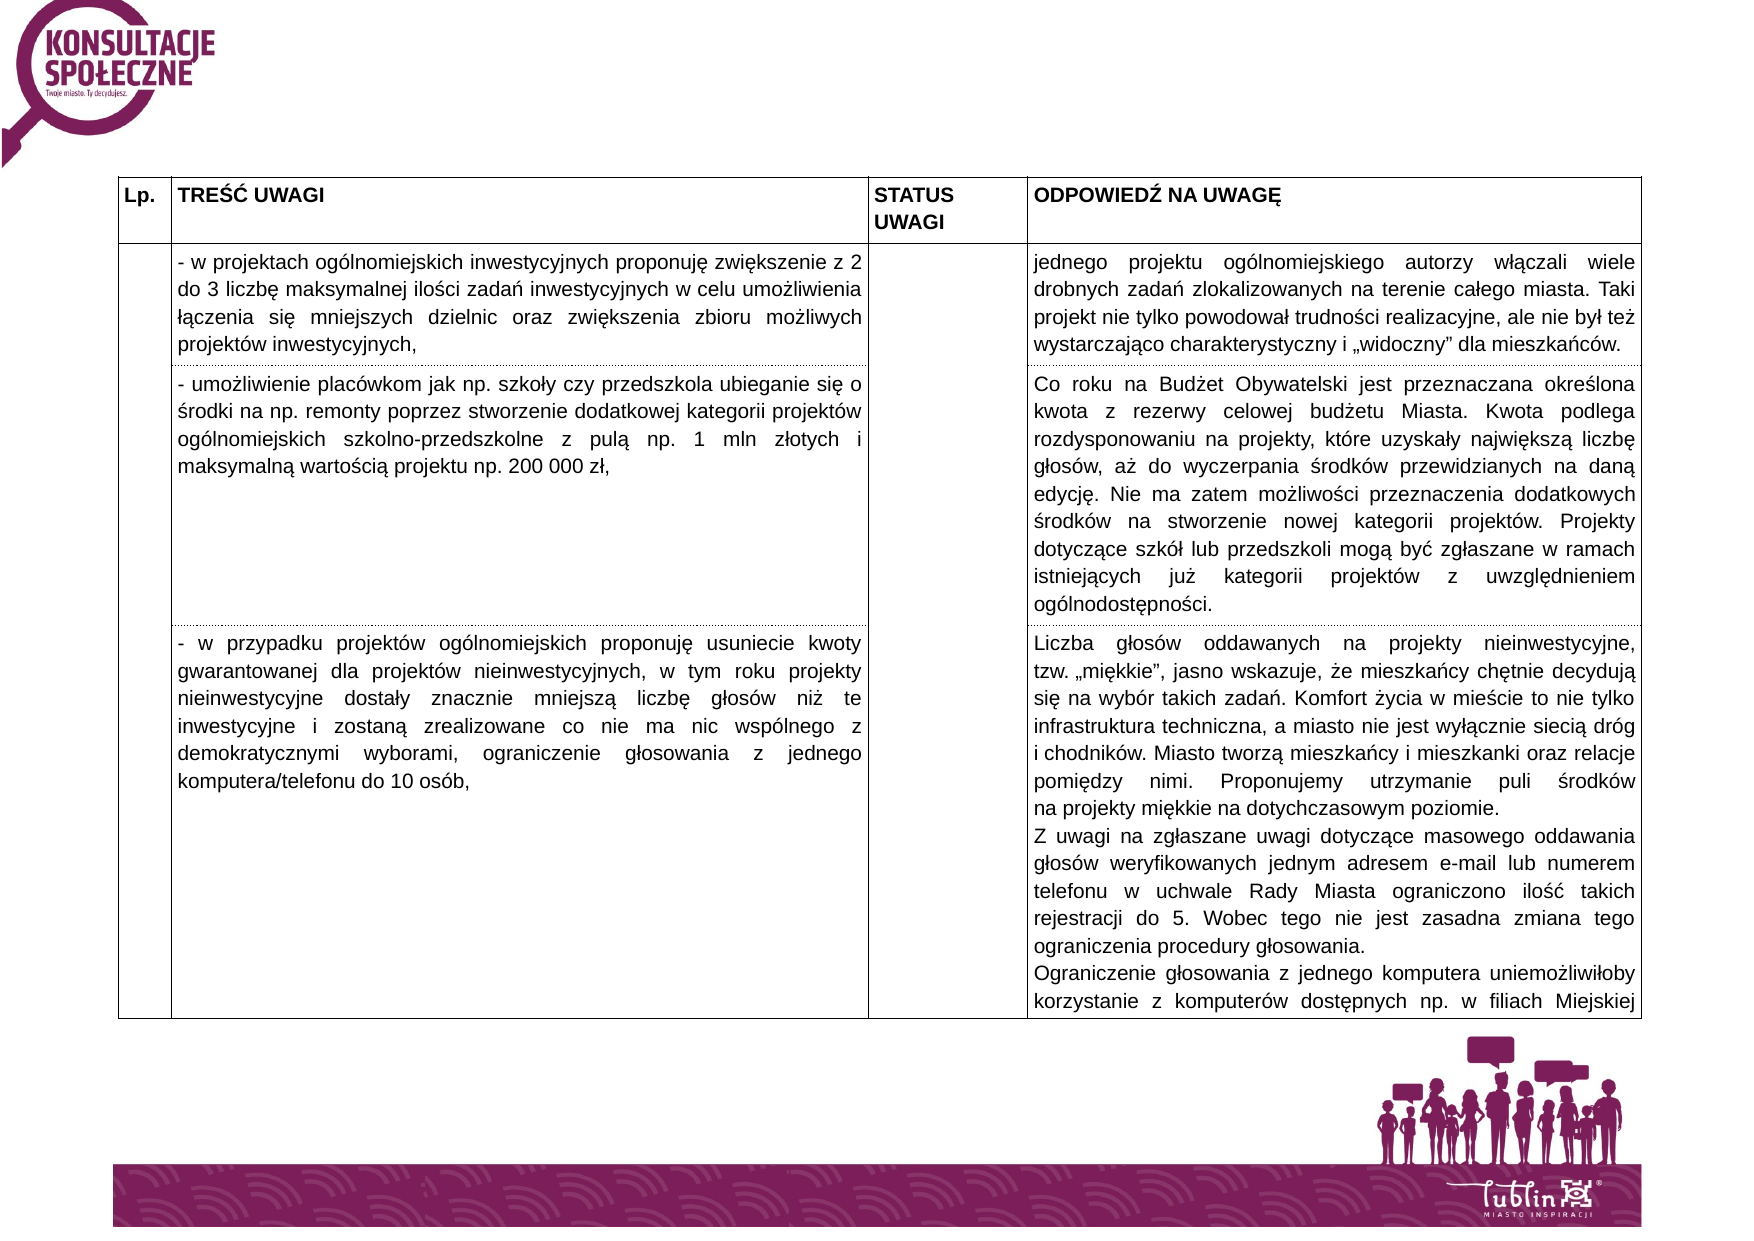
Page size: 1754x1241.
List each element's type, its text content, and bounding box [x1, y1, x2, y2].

picture [1, 0, 245, 172]
table_cell Co roku na Budżet Obywatelski jest przeznaczana określona kwota z rezerwy celowej budżetu Miasta. Kwota podlega rozdysponowaniu na projekty, które uzyskały największą liczbę głosów, aż do wyczerpania środków przewidzianych na daną edycję. Nie ma zatem możliwości przeznaczenia dodatkowych środków na stworzenie nowej kategorii projektów. Projekty dotyczące szkół lub przedszkoli mogą być zgłaszane w ramach istniejących już kategorii projektów z uwzględnieniem ogólnodostępności. [1028, 365, 1641, 625]
table_header STATUS UWAGI [869, 178, 1027, 243]
table_cell jednego projektu ogólnomiejskiego autorzy włączali wiele drobnych zadań zlokalizowanych na terenie całego miasta. Taki projekt nie tylko powodował trudności realizacyjne, ale nie był też wystarczająco charakterystyczny i „widoczny” dla mieszkańców. [1028, 244, 1641, 365]
table_header Lp. [119, 178, 171, 243]
picture [86, 1024, 1653, 1241]
table_cell [869, 244, 1027, 1018]
table_cell - w projektach ogólnomiejskich inwestycyjnych proponuję zwiększenie z 2 do 3 liczbę maksymalnej ilości zadań inwestycyjnych w celu umożliwienia łączenia się mniejszych dzielnic oraz zwiększenia zbioru możliwych projektów inwestycyjnych, [172, 244, 868, 365]
table_cell - umożliwienie placówkom jak np. szkoły czy przedszkola ubieganie się o środki na np. remonty poprzez stworzenie dodatkowej kategorii projektów ogólnomiejskich szkolno-przedszkolne z pulą np. 1 mln złotych i maksymalną wartością projektu np. 200 000 zł, [172, 365, 868, 625]
table_cell [119, 244, 171, 1018]
table_header TREŚĆ UWAGI [172, 178, 868, 243]
table_header ODPOWIEDŹ NA UWAGĘ [1028, 178, 1641, 243]
table_cell Liczba głosów oddawanych na projekty nieinwestycyjne, tzw. „miękkie”, jasno wskazuje, że mieszkańcy chętnie decydują się na wybór takich zadań. Komfort życia w mieście to nie tylko infrastruktura techniczna, a miasto nie jest wyłącznie siecią dróg i chodników. Miasto tworzą mieszkańcy i mieszkanki oraz relacje pomiędzy nimi. Proponujemy utrzymanie puli środków na projekty miękkie na dotychczasowym poziomie. Z uwagi na zgłaszane uwagi dotyczące masowego oddawania głosów weryfikowanych jednym adresem e-mail lub numerem telefonu w uchwale Rady Miasta ograniczono ilość takich rejestracji do 5. Wobec tego nie jest zasadna zmiana tego ograniczenia procedury głosowania. Ograniczenie głosowania z jednego komputera uniemożliwiłoby korzystanie z komputerów dostępnych np. w filiach Miejskiej [1028, 625, 1641, 1018]
table_cell - w przypadku projektów ogólnomiejskich proponuję usuniecie kwoty gwarantowanej dla projektów nieinwestycyjnych, w tym roku projekty nieinwestycyjne dostały znacznie mniejszą liczbę głosów niż te inwestycyjne i zostaną zrealizowane co nie ma nic wspólnego z demokratycznymi wyborami, ograniczenie głosowania z jednego komputera/telefonu do 10 osób, [172, 625, 868, 1018]
